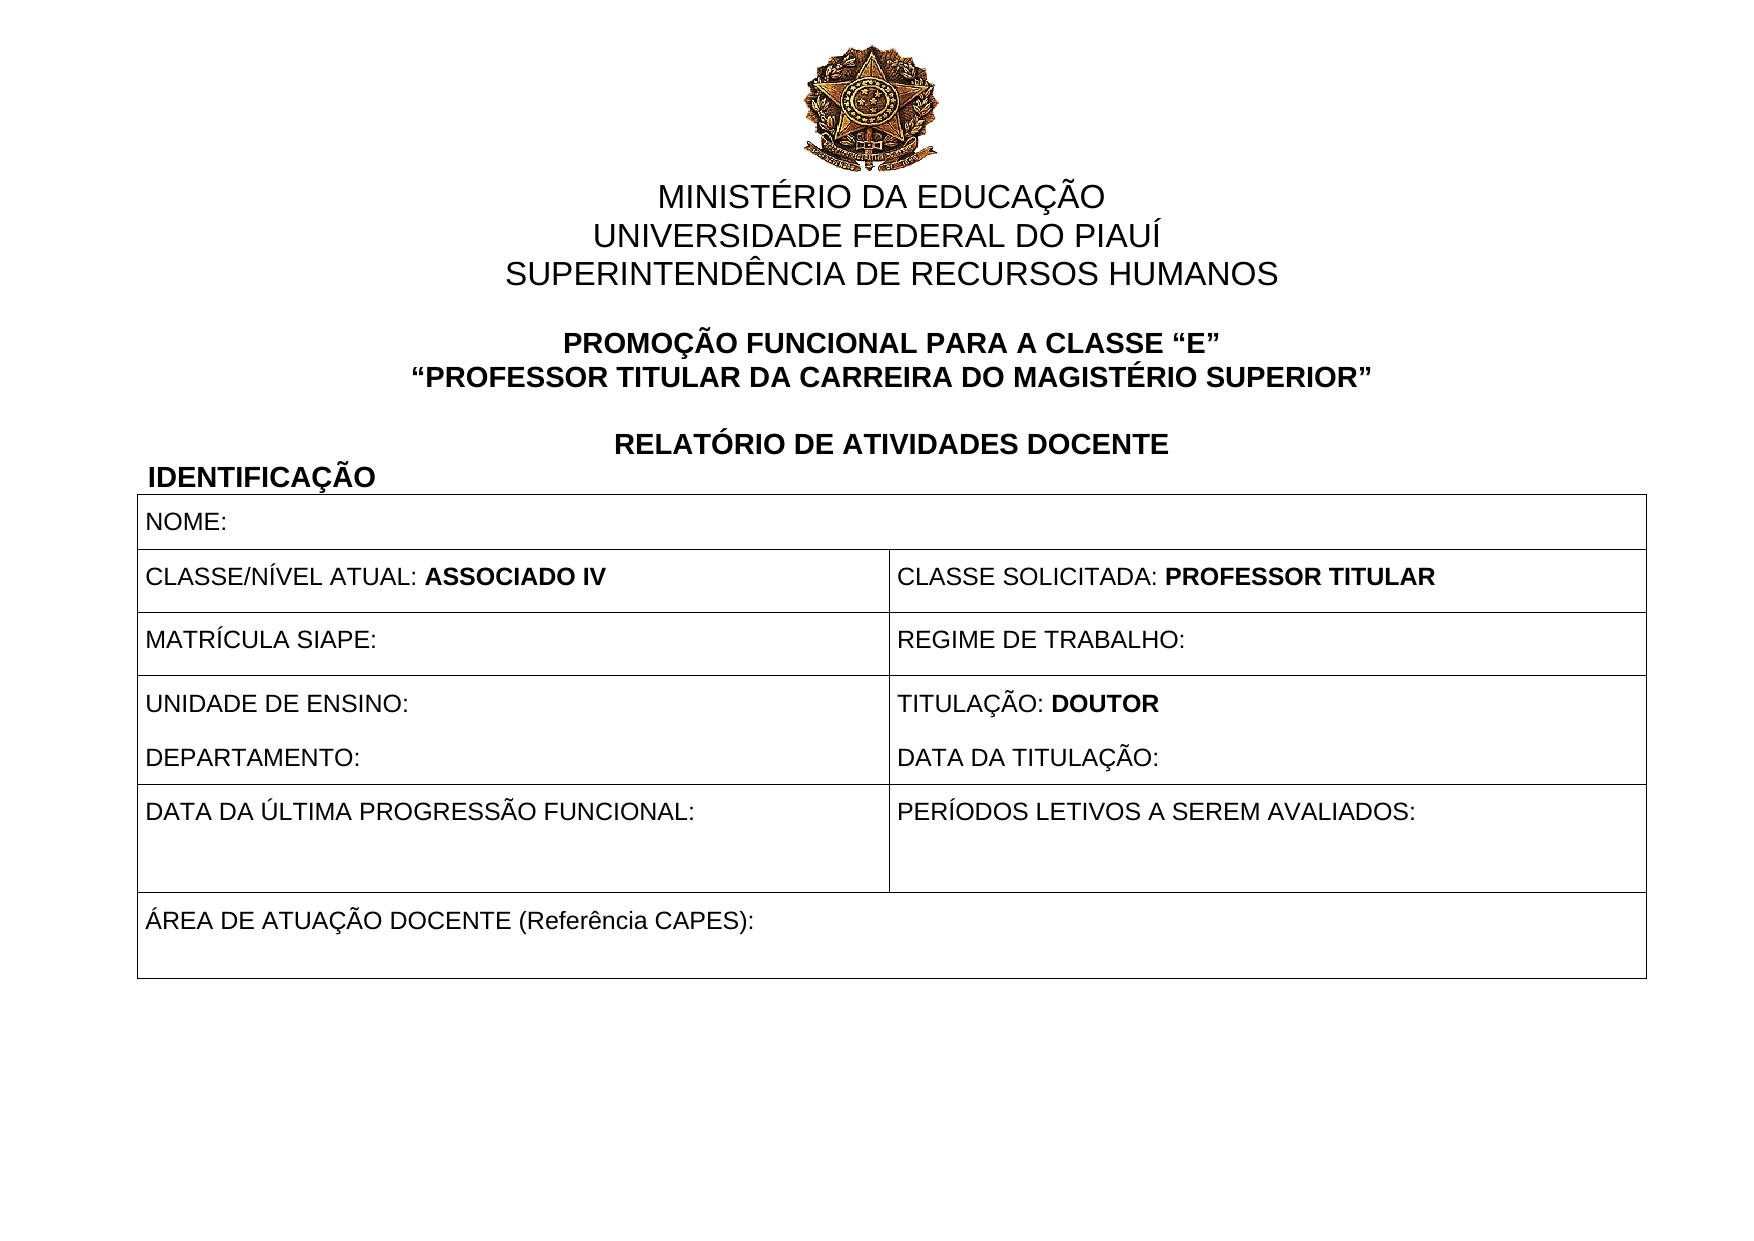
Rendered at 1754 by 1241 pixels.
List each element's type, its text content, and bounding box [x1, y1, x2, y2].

table_cell UNIDADE DE ENSINO: DEPARTAMENTO: [138, 676, 889, 784]
text MINISTÉRIO DA EDUCAÇÃO [118, 177, 1636, 216]
text UNIVERSIDADE FEDERAL DO PIAUÍ [118, 216, 1636, 254]
text “PROFESSOR TITULAR DA CARREIRA DO MAGISTÉRIO SUPERIOR” [148, 359, 1636, 393]
table_cell DATA DA ÚLTIMA PROGRESSÃO FUNCIONAL: [138, 785, 889, 892]
table_cell PERÍODOS LETIVOS A SEREM AVALIADOS: [890, 785, 1646, 892]
text SUPERINTENDÊNCIA DE RECURSOS HUMANOS [148, 254, 1636, 292]
table_cell CLASSE SOLICITADA: PROFESSOR TITULAR [890, 550, 1646, 612]
picture [795, 41, 945, 176]
table_cell ÁREA DE ATUAÇÃO DOCENTE (Referência CAPES): [138, 893, 1646, 978]
table_cell CLASSE/NÍVEL ATUAL: ASSOCIADO IV [138, 550, 889, 612]
table_cell MATRÍCULA SIAPE: [138, 613, 889, 675]
table_cell REGIME DE TRABALHO: [890, 613, 1646, 675]
text IDENTIFICAÇÃO [148, 460, 1636, 494]
table_cell TITULAÇÃO: DOUTOR DATA DA TITULAÇÃO: [890, 676, 1646, 784]
text RELATÓRIO DE ATIVIDADES DOCENTE [148, 427, 1636, 460]
table_header NOME: [138, 495, 1646, 548]
text PROMOÇÃO FUNCIONAL PARA A CLASSE “E” [148, 326, 1636, 359]
